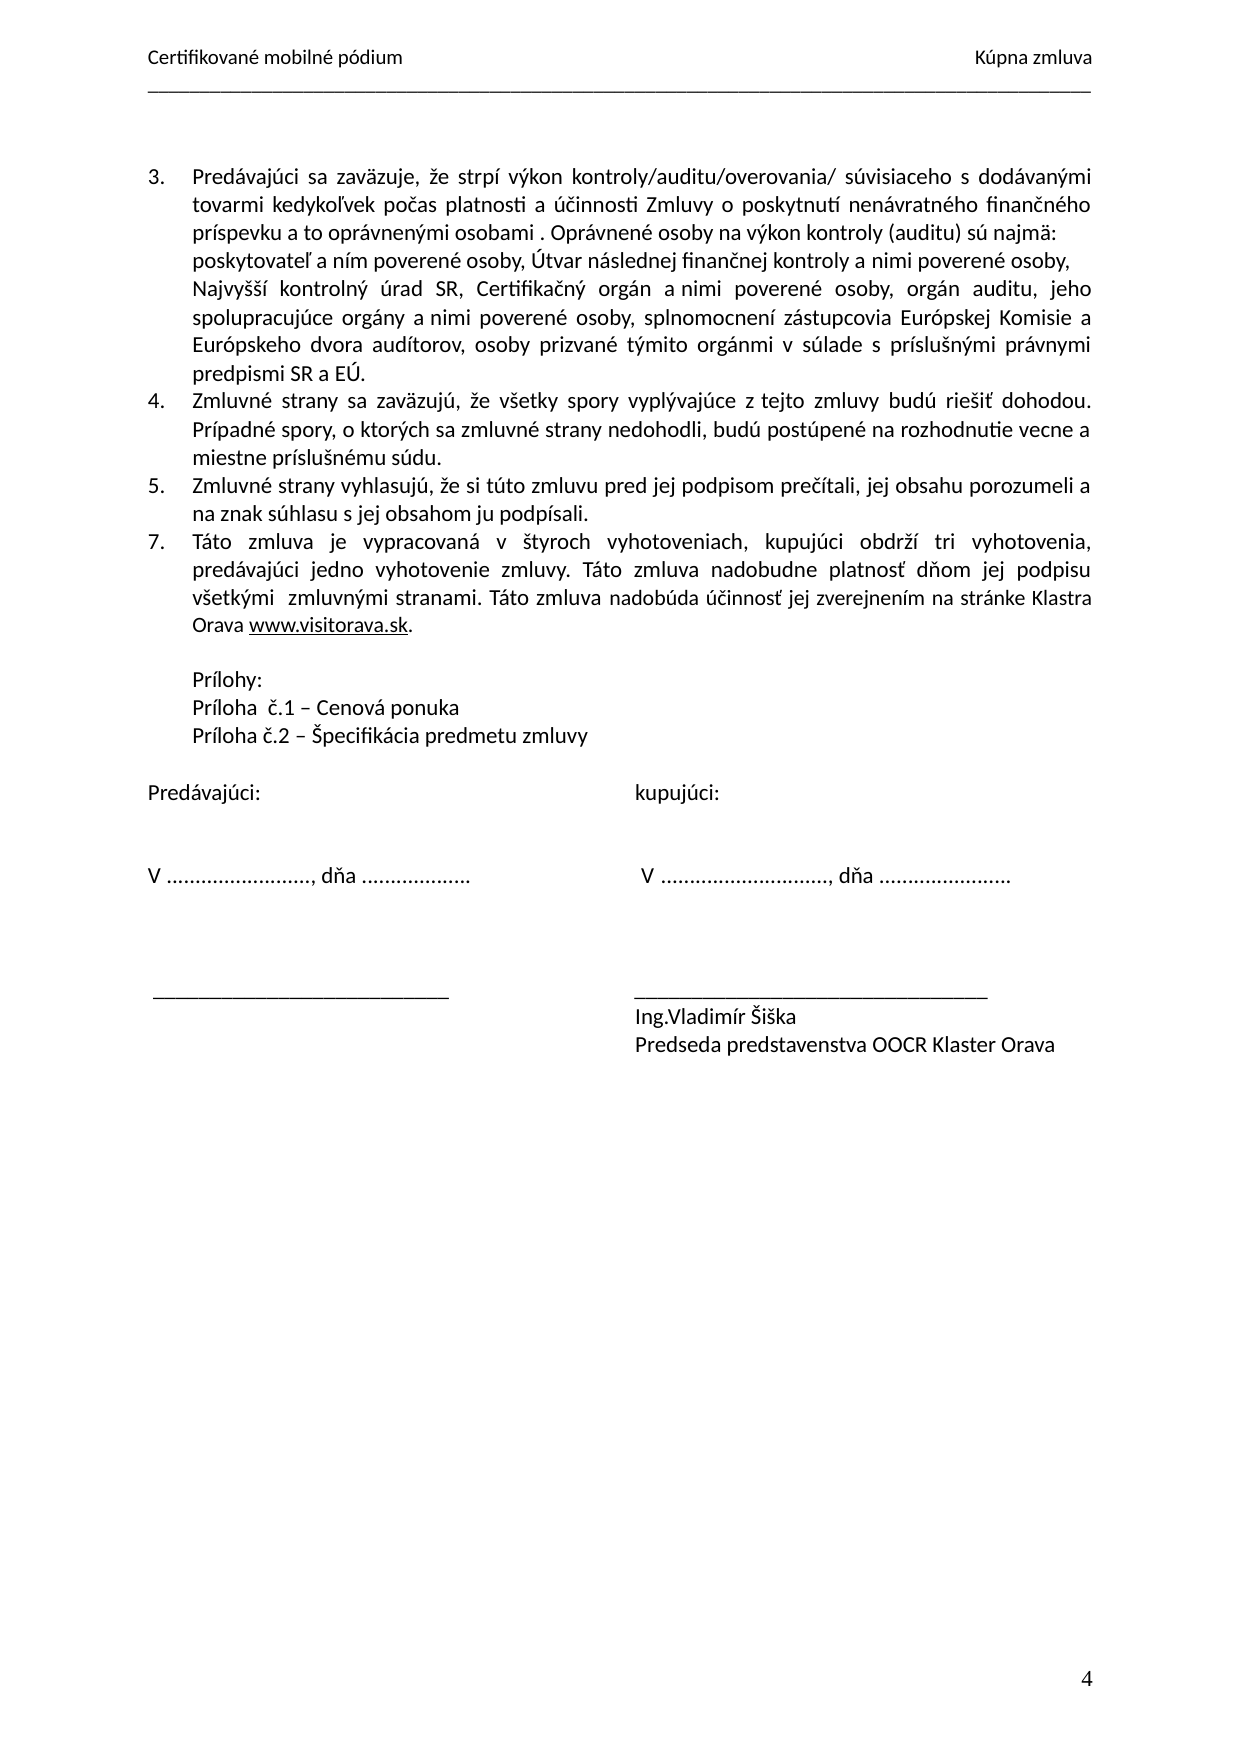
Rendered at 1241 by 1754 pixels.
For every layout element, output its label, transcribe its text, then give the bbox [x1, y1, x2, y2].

text __________________________ _______________________________ [148, 974, 1092, 1002]
text Najvyšší kontrolný úrad SR, Certifikačný orgán a nimi poverené osoby, orgán auditu, jeho spolupracujúce orgány a nimi poverené osoby, splnomocnení zástupcovia Európskej Komisie a Európskeho dvora audítorov, osoby prizvané týmito orgánmi v súlade s príslušnými právnymi predpismi SR a EÚ. [192, 274, 1092, 387]
list Zmluvné strany vyhlasujú, že si túto zmluvu pred jej podpisom prečítali, jej obsahu porozumeli a na znak súhlasu s jej obsahom ju podpísali. [148, 471, 1092, 527]
text 7. Táto zmluva je vypracovaná v štyroch vyhotoveniach, kupujúci obdrží tri vyhotovenia, predávajúci jedno vyhotovenie zmluvy. Táto zmluva nadobudne platnosť dňom jej podpisu všetkými zmluvnými stranami. Táto zmluva nadobúda účinnosť jej zverejnením na stránke Klastra Orava www.visitorava.sk. [148, 527, 1092, 637]
text Príloha č.1 – Cenová ponuka [192, 693, 1092, 722]
list Predávajúci sa zaväzuje, že strpí výkon kontroly/auditu/overovania/ súvisiaceho s dodávanými tovarmi kedykoľvek počas platnosti a účinnosti Zmluvy o poskytnutí nenávratného finančného príspevku a to oprávnenými osobami . Oprávnené osoby na výkon kontroly (auditu) sú najmä: [148, 162, 1092, 247]
text V ........................., dňa ................... V ............................., dňa ....................... [148, 862, 1092, 890]
text Príloha č.2 – Špecifikácia predmetu zmluvy [192, 722, 1092, 749]
text Predávajúci: kupujúci: [148, 778, 1092, 806]
text Predseda predstavenstva OOCR Klaster Orava [148, 1030, 1092, 1058]
text Ing.Vladimír Šiška [148, 1002, 1092, 1030]
text Prílohy: [192, 666, 1092, 693]
text poskytovateľ a ním poverené osoby, Útvar následnej finančnej kontroly a nimi poverené osoby, [148, 247, 1092, 274]
list Zmluvné strany sa zaväzujú, že všetky spory vyplývajúce z tejto zmluvy budú riešiť dohodou. Prípadné spory, o ktorých sa zmluvné strany nedohodli, budú postúpené na rozhodnutie vecne a miestne príslušnému súdu. [148, 387, 1092, 471]
